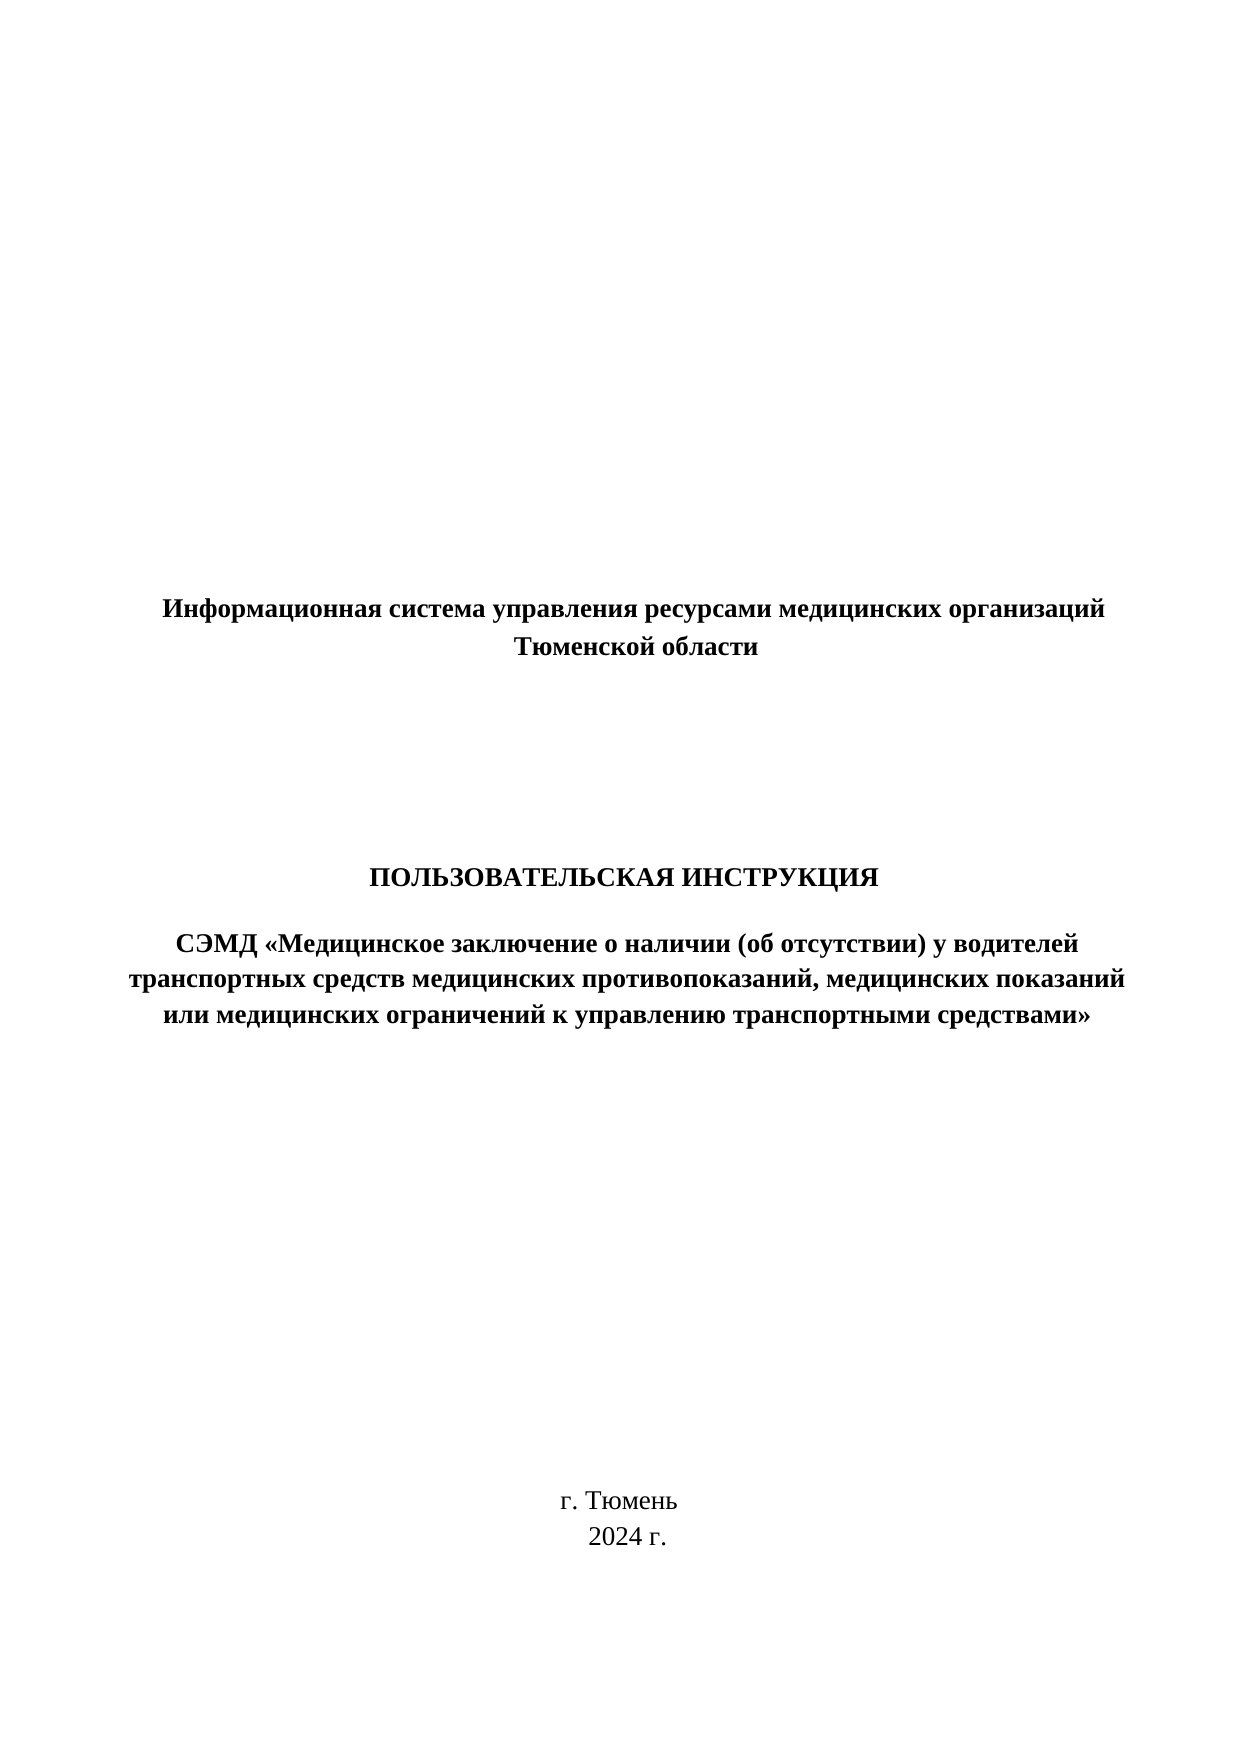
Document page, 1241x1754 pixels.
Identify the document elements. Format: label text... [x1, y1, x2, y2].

text г. Тюмень [74, 1484, 1152, 1516]
table_header Информационная система управления ресурсами медицинских организаций Тюменской области [103, 547, 1152, 703]
text ПОЛЬЗОВАТЕЛЬСКАЯ ИНСТРУКЦИЯ [103, 861, 1152, 892]
text СЭМД «Медицинское заключение о наличии (об отсутствии) у водителей транспортных средств медицинских противопоказаний, медицинских показаний или медицинских ограничений к управлению транспортными средствами» [103, 927, 1152, 1029]
text 2024 г. [103, 1520, 1152, 1551]
